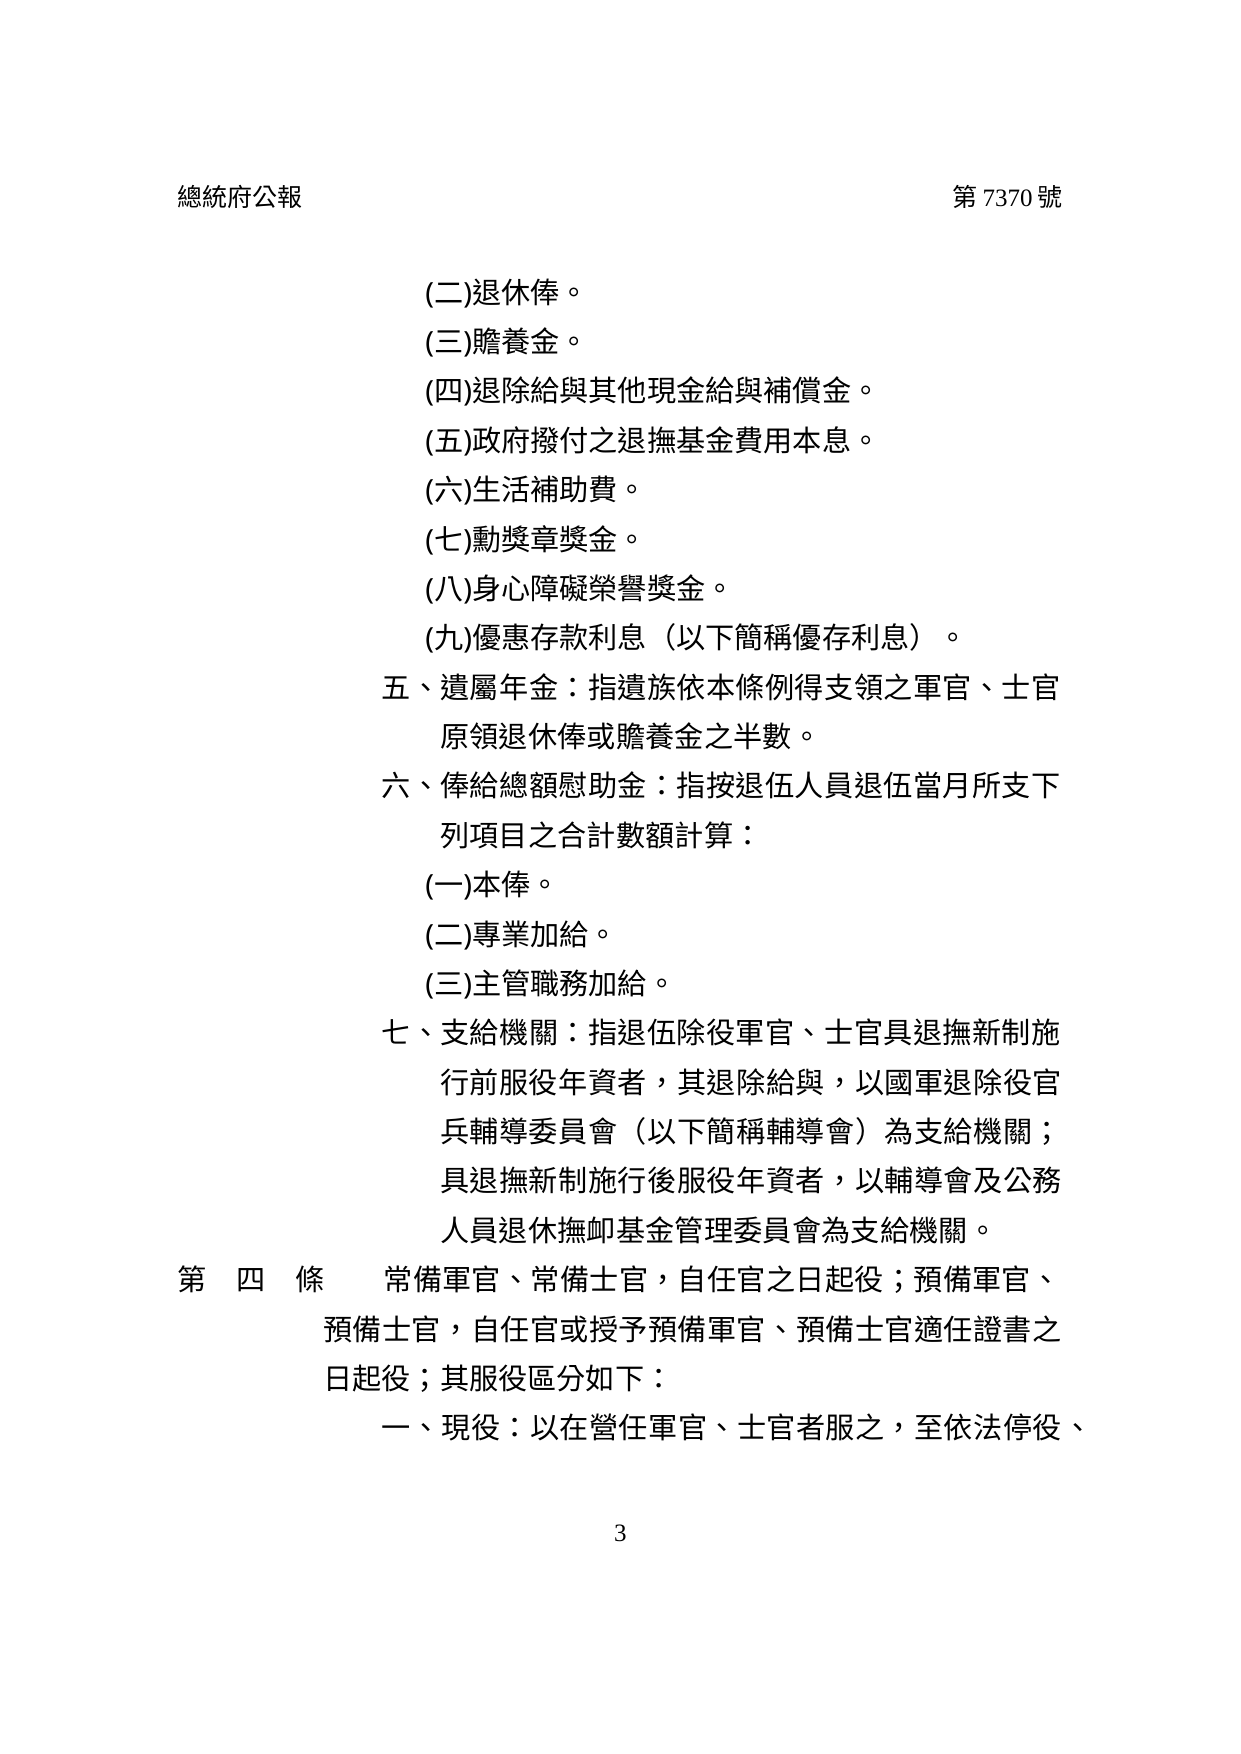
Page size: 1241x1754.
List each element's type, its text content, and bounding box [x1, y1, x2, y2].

text (八)身心障礙榮譽獎金。 [425, 560, 1063, 609]
text (二)退休俸。 [425, 266, 1063, 313]
text (三)贍養金。 [425, 313, 1063, 362]
text 七、支給機關：指退伍除役軍官、士官具退撫新制施行前服役年資者，其退除給與，以國軍退除役官兵輔導委員會（以下簡稱輔導會）為支給機關；具退撫新制施行後服役年資者，以輔導會及公務人員退休撫卹基金管理委員會為支給機關。 [381, 1004, 1063, 1251]
text (二)專業加給。 [425, 906, 1063, 955]
text 一、現役：以在營任軍官、士官者服之，至依法停役、退伍、解除召集、禁役或除役時為止。 [381, 1399, 1063, 1449]
text (七)勳獎章獎金。 [425, 511, 1063, 560]
text (五)政府撥付之退撫基金費用本息。 [425, 412, 1063, 461]
text (九)優惠存款利息（以下簡稱優存利息）。 [425, 609, 1063, 659]
text 六、俸給總額慰助金：指按退伍人員退伍當月所支下列項目之合計數額計算： [381, 757, 1063, 856]
text (四)退除給與其他現金給與補償金。 [425, 362, 1063, 412]
text 五、遺屬年金：指遺族依本條例得支領之軍官、士官原領退休俸或贍養金之半數。 [381, 659, 1063, 757]
text (一)本俸。 [425, 856, 1063, 906]
text 第 四 條 常備軍官、常備士官，自任官之日起役；預備軍官、預備士官，自任官或授予預備軍官、預備士官適任證書之日起役；其服役區分如下： [177, 1251, 1063, 1399]
text (六)生活補助費。 [425, 461, 1063, 511]
text (三)主管職務加給。 [425, 955, 1063, 1004]
